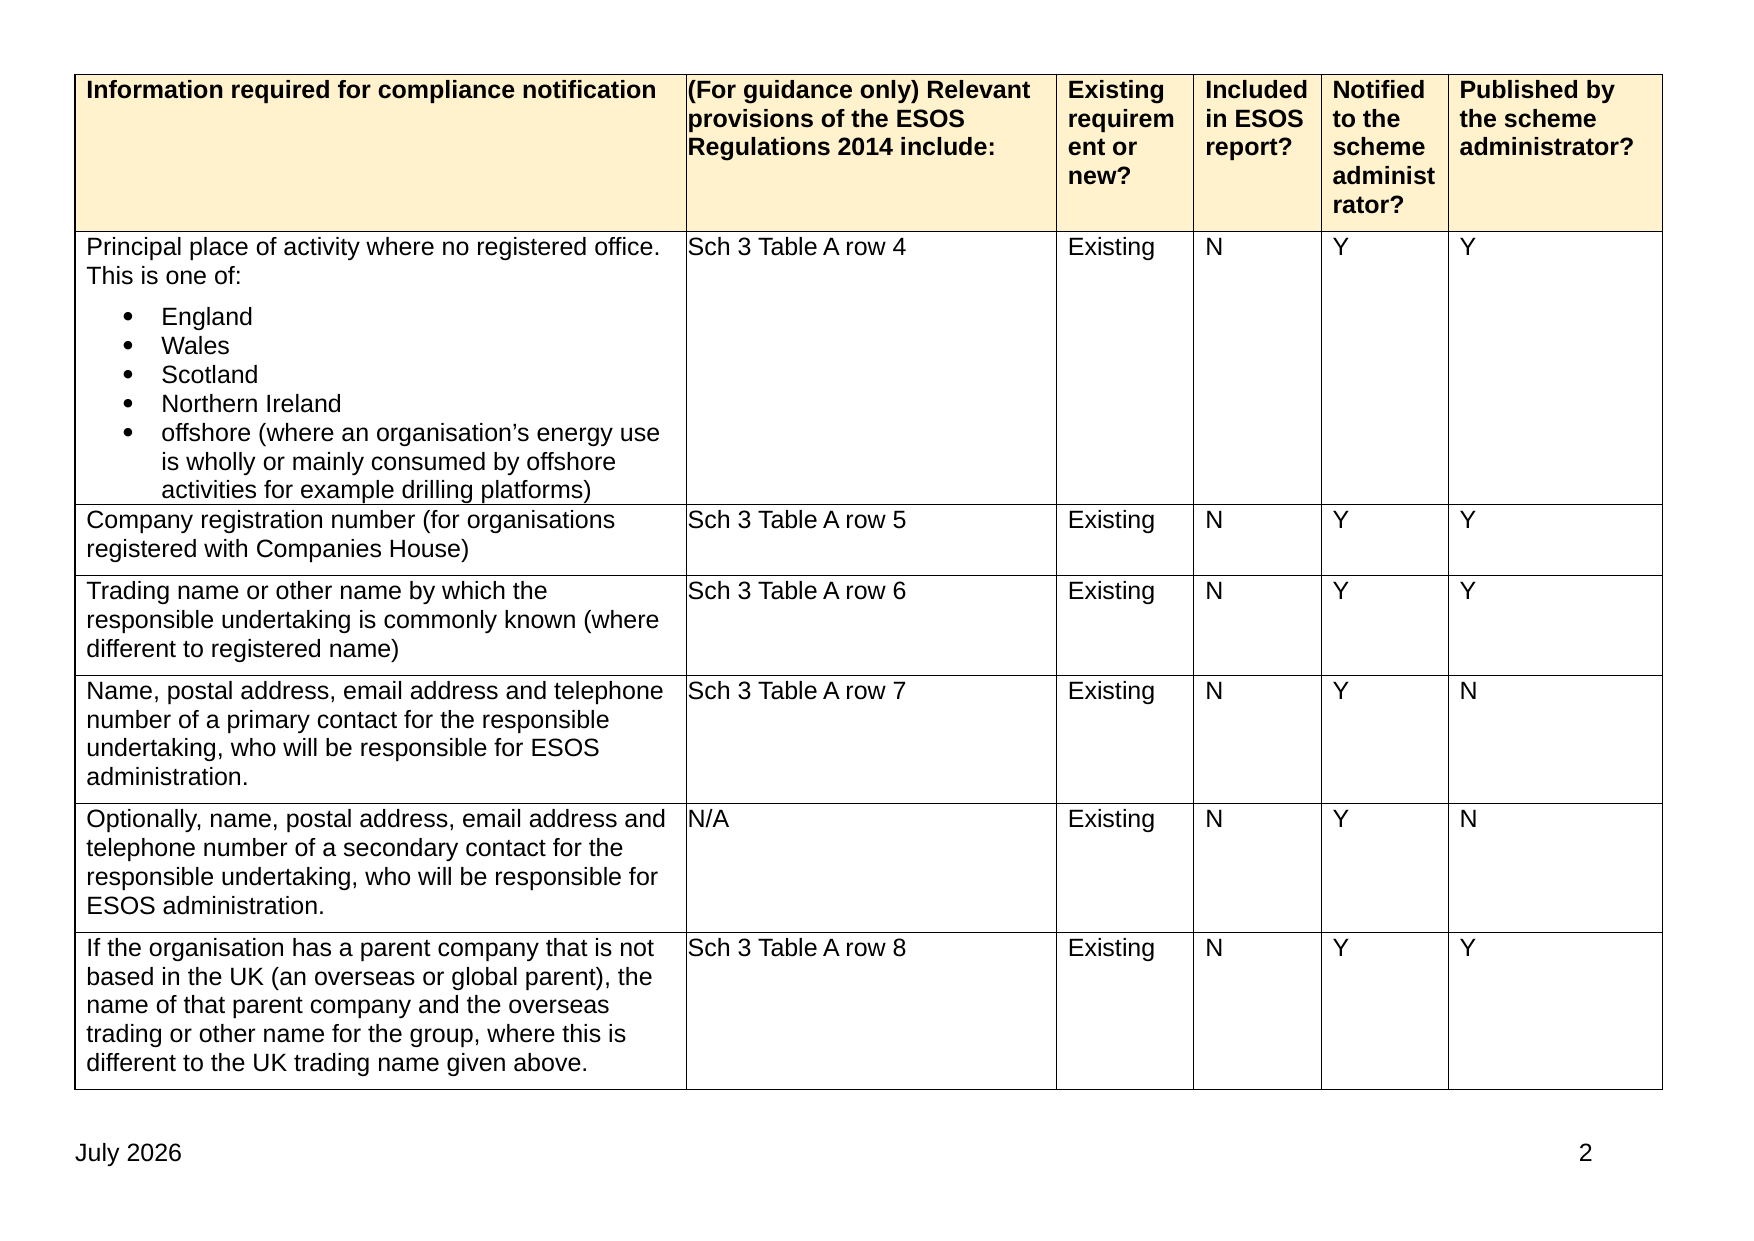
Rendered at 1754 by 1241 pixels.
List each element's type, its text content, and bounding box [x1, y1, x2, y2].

table_header Existing requirement or new? [1057, 75, 1193, 231]
table_cell Existing [1057, 933, 1193, 1089]
table_cell Sch 3 Table A row 6 [687, 576, 1056, 675]
table_cell Existing [1057, 676, 1193, 803]
table_cell N [1194, 676, 1321, 803]
table_cell Sch 3 Table A row 8 [687, 933, 1056, 1089]
table_cell Y [1449, 576, 1662, 675]
table_cell Y [1322, 676, 1448, 803]
table_cell If the organisation has a parent company that is not based in the UK (an overseas or global parent), the name of that parent company and the overseas trading or other name for the group, where this is different to the UK trading name given above. [76, 933, 686, 1089]
table_cell Trading name or other name by which the responsible undertaking is commonly known (where different to registered name) [76, 576, 686, 675]
table_cell Y [1449, 505, 1662, 575]
table_cell N [1449, 804, 1662, 932]
table_cell Y [1449, 232, 1662, 504]
table_cell Existing [1057, 232, 1193, 504]
table_cell Name, postal address, email address and telephone number of a primary contact for the responsible undertaking, who will be responsible for ESOS administration. [76, 676, 686, 803]
table_cell N [1194, 804, 1321, 932]
table_cell Sch 3 Table A row 7 [687, 676, 1056, 803]
table_cell Y [1449, 933, 1662, 1089]
table_header Included in ESOS report? [1194, 75, 1321, 231]
table_cell Optionally, name, postal address, email address and telephone number of a secondary contact for the responsible undertaking, who will be responsible for ESOS administration. [76, 804, 686, 932]
table_cell N/A [687, 804, 1056, 932]
table_cell Existing [1057, 505, 1193, 575]
table_cell Y [1322, 505, 1448, 575]
table_cell Y [1322, 804, 1448, 932]
table_cell N [1194, 232, 1321, 504]
table_cell Existing [1057, 576, 1193, 675]
table_cell N [1194, 576, 1321, 675]
table_cell Y [1322, 576, 1448, 675]
table_cell N [1194, 933, 1321, 1089]
table_header Notified to the scheme administrator? [1322, 75, 1448, 231]
table_cell Company registration number (for organisations registered with Companies House) [76, 505, 686, 575]
table_header Information required for compliance notification [76, 75, 686, 231]
table_header (For guidance only) Relevant provisions of the ESOS Regulations 2014 include: [687, 75, 1056, 231]
table_cell Existing [1057, 804, 1193, 932]
table_cell N [1449, 676, 1662, 803]
table_cell Y [1322, 933, 1448, 1089]
table_header Published by the scheme administrator? [1449, 75, 1662, 231]
table_cell N [1194, 505, 1321, 575]
table_cell Sch 3 Table A row 5 [687, 505, 1056, 575]
table_cell Y [1322, 232, 1448, 504]
table_cell Sch 3 Table A row 4 [687, 232, 1056, 504]
table_cell Principal place of activity where no registered office. This is one of: England Wales Scotland Northern Ireland offshore (where an organisation’s energy use is wholly or mainly consumed by offshore activities for example drilling platforms) [76, 232, 686, 504]
